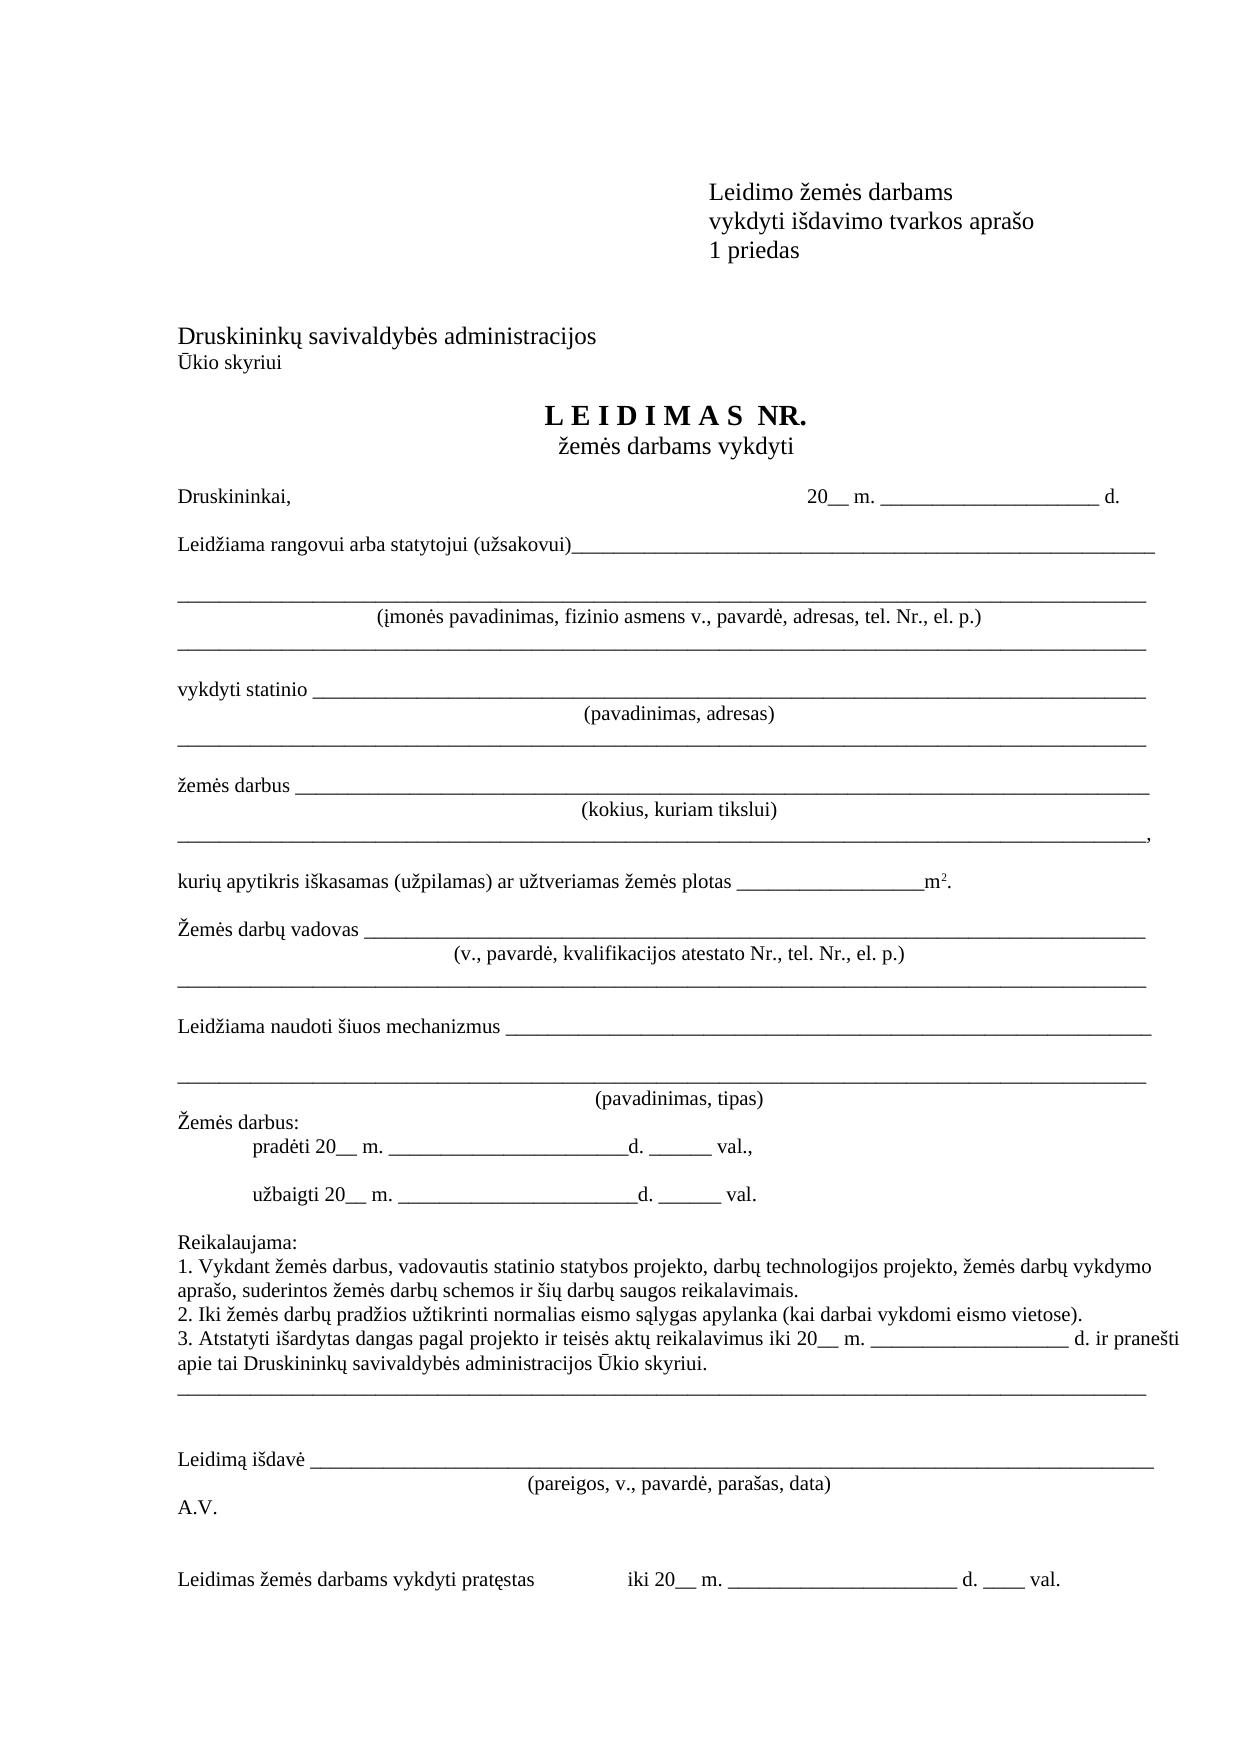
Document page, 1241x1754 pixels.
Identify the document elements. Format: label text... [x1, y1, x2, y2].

text Žemės darbų vadovas ___________________________________________________________________________ [177, 917, 1181, 941]
text _____________________________________________________________________________________________ [177, 1062, 1181, 1086]
text Žemės darbus: [177, 1110, 1181, 1134]
text _____________________________________________________________________________________________ [177, 725, 1181, 749]
text vykdyti statinio ________________________________________________________________________________ [177, 677, 1181, 701]
text 3. Atstatyti išardytas dangas pagal projekto ir teisės aktų reikalavimus iki 20__ m. ___________________ d. ir pranešti apie tai Druskininkų savivaldybės administracijos Ūkio skyriui. [177, 1326, 1181, 1374]
text _____________________________________________________________________________________________, [177, 821, 1181, 845]
text (įmonės pavadinimas, fizinio asmens v., pavardė, adresas, tel. Nr., el. p.) [177, 604, 1181, 628]
text _____________________________________________________________________________________________ [177, 628, 1181, 653]
text Leidimo žemės darbams [177, 177, 1181, 206]
text _____________________________________________________________________________________________ [177, 1374, 1181, 1398]
text _____________________________________________________________________________________________ [177, 965, 1181, 989]
text Leidimas žemės darbams vykdyti pratęstas iki 20__ m. ______________________ d. ____ val. [177, 1567, 1181, 1591]
text Ūkio skyriui [177, 350, 1181, 374]
text kurių apytikris iškasamas (užpilamas) ar užtveriamas žemės plotas __________________m2. [177, 869, 1181, 893]
text _____________________________________________________________________________________________ [177, 580, 1181, 604]
text žemės darbams vykdyti [177, 431, 1181, 460]
text (pavadinimas, adresas) [177, 701, 1181, 725]
text Druskininkų savivaldybės administracijos [177, 321, 1181, 350]
text pradėti 20__ m. _______________________d. ______ val., [177, 1134, 1181, 1158]
text 1. Vykdant žemės darbus, vadovautis statinio statybos projekto, darbų technologijos projekto, žemės darbų vykdymo aprašo, suderintos žemės darbų schemos ir šių darbų saugos reikalavimais. [177, 1254, 1181, 1302]
text A.V. [177, 1495, 1181, 1519]
text (v., pavardė, kvalifikacijos atestato Nr., tel. Nr., el. p.) [177, 941, 1181, 965]
text Reikalaujama: [177, 1230, 1181, 1254]
text Leidžiama rangovui arba statytojui (užsakovui)________________________________________________________ [177, 532, 1181, 556]
text Leidžiama naudoti šiuos mechanizmus ______________________________________________________________ [177, 1013, 1181, 1038]
text 1 priedas [177, 235, 1181, 263]
text Leidimą išdavė _________________________________________________________________________________ [177, 1447, 1181, 1471]
text (pareigos, v., pavardė, parašas, data) [177, 1471, 1181, 1495]
text L E I D I M A S NR. [177, 398, 1181, 431]
text vykdyti išdavimo tvarkos aprašo [177, 206, 1181, 235]
text Druskininkai, 20__ m. _____________________ d. [177, 484, 1181, 508]
text žemės darbus __________________________________________________________________________________ [177, 773, 1181, 797]
text (pavadinimas, tipas) [177, 1086, 1181, 1110]
text užbaigti 20__ m. _______________________d. ______ val. [177, 1182, 1181, 1206]
text (kokius, kuriam tikslui) [177, 797, 1181, 821]
text 2. Iki žemės darbų pradžios užtikrinti normalias eismo sąlygas apylanka (kai darbai vykdomi eismo vietose). [177, 1302, 1181, 1326]
